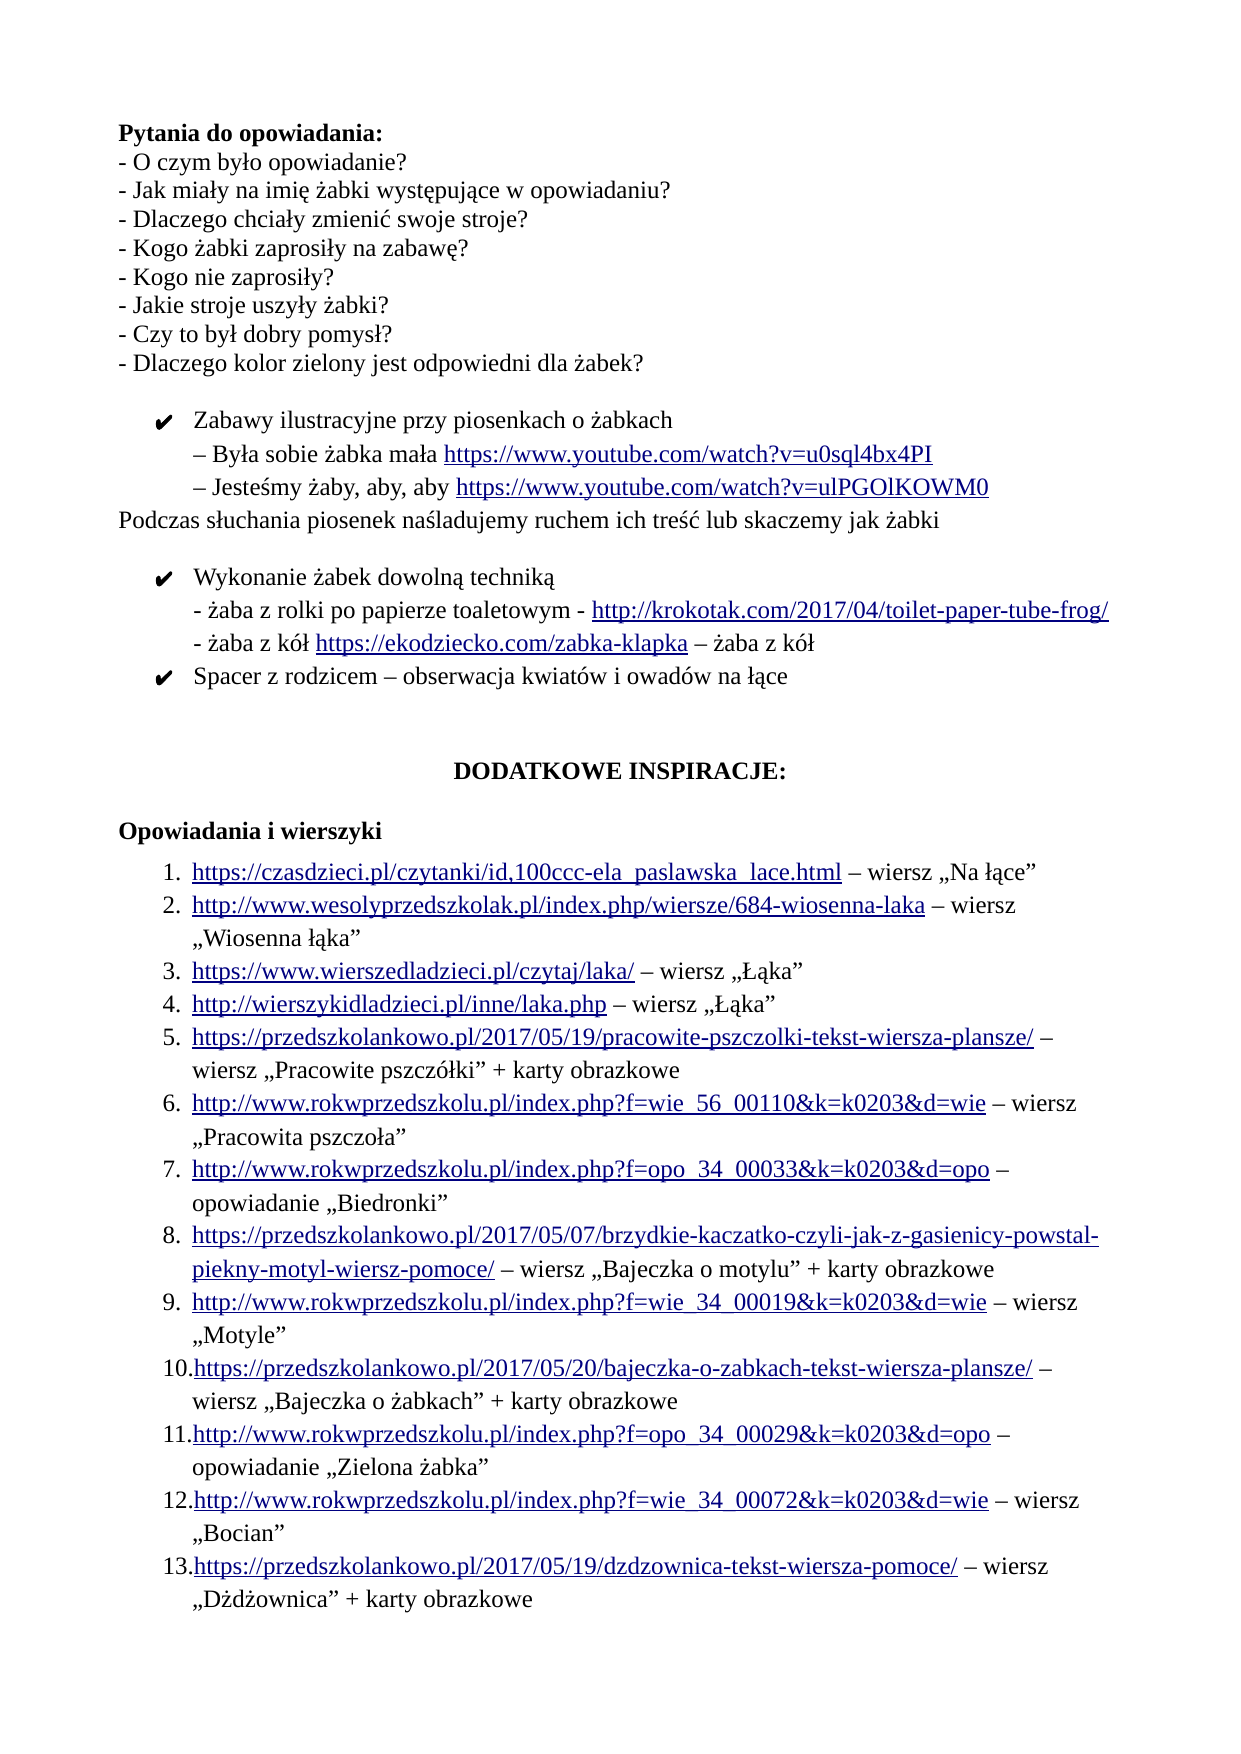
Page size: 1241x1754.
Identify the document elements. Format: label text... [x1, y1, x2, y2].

list http://www.rokwprzedszkolu.pl/index.php?f=opo_34_00029&k=k0203&d=opo – opowiadanie „Zielona żabka” [162, 1419, 1122, 1481]
subtitle Opowiadania i wierszyki [118, 816, 1122, 845]
list Wykonanie żabek dowolną techniką - żaba z rolki po papierze toaletowym - http://krokotak.com/2017/04/toilet-paper-tube-frog/ - żaba z kół https://ekodziecko.com/zabka-klapka – żaba z kół [156, 562, 1122, 657]
list Zabawy ilustracyjne przy piosenkach o żabkach [156, 406, 1122, 434]
list http://wierszykidladzieci.pl/inne/laka.php – wiersz „Łąka” [162, 989, 1122, 1018]
text Pytania do opowiadania: - O czym było opowiadanie? - Jak miały na imię żabki występujące w opowiadaniu? - Dlaczego chciały zmienić swoje stroje? - Kogo żabki zaprosiły na zabawę? - Kogo nie zaprosiły? - Jakie stroje uszyły żabki? - Czy to był dobry pomysł? - Dlaczego kolor zielony jest odpowiedni dla żabek? [118, 118, 1122, 377]
list https://przedszkolankowo.pl/2017/05/19/pracowite-pszczolki-tekst-wiersza-plansze/ – wiersz „Pracowite pszczółki” + karty obrazkowe [162, 1022, 1122, 1084]
text DODATKOWE INSPIRACJE: [118, 756, 1122, 785]
list http://www.rokwprzedszkolu.pl/index.php?f=opo_34_00033&k=k0203&d=opo – opowiadanie „Biedronki” [162, 1154, 1122, 1216]
list https://czasdzieci.pl/czytanki/id,100ccc-ela_paslawska_lace.html – wiersz „Na łące” [162, 857, 1122, 886]
list https://przedszkolankowo.pl/2017/05/19/dzdzownica-tekst-wiersza-pomoce/ – wiersz „Dżdżownica” + karty obrazkowe [162, 1551, 1122, 1613]
list http://www.rokwprzedszkolu.pl/index.php?f=wie_34_00072&k=k0203&d=wie – wiersz „Bocian” [162, 1485, 1122, 1547]
list http://www.wesolyprzedszkolak.pl/index.php/wiersze/684-wiosenna-laka – wiersz „Wiosenna łąka” [162, 890, 1122, 952]
list http://www.rokwprzedszkolu.pl/index.php?f=wie_34_00019&k=k0203&d=wie – wiersz „Motyle” [162, 1287, 1122, 1348]
list https://przedszkolankowo.pl/2017/05/20/bajeczka-o-zabkach-tekst-wiersza-plansze/ – wiersz „Bajeczka o żabkach” + karty obrazkowe [162, 1353, 1122, 1414]
list https://przedszkolankowo.pl/2017/05/07/brzydkie-kaczatko-czyli-jak-z-gasienicy-powstal-piekny-motyl-wiersz-pomoce/ – wiersz „Bajeczka o motylu” + karty obrazkowe [162, 1221, 1122, 1282]
list – Była sobie żabka mała https://www.youtube.com/watch?v=u0sql4bx4PI – Jesteśmy żaby, aby, aby https://www.youtube.com/watch?v=ulPGOlKOWM0 [156, 439, 1122, 500]
text Podczas słuchania piosenek naśladujemy ruchem ich treść lub skaczemy jak żabki [118, 505, 1122, 533]
list https://www.wierszedladzieci.pl/czytaj/laka/ – wiersz „Łąka” [162, 956, 1122, 985]
list Spacer z rodzicem – obserwacja kwiatów i owadów na łące [156, 661, 1122, 690]
list http://www.rokwprzedszkolu.pl/index.php?f=wie_56_00110&k=k0203&d=wie – wiersz „Pracowita pszczoła” [162, 1088, 1122, 1150]
